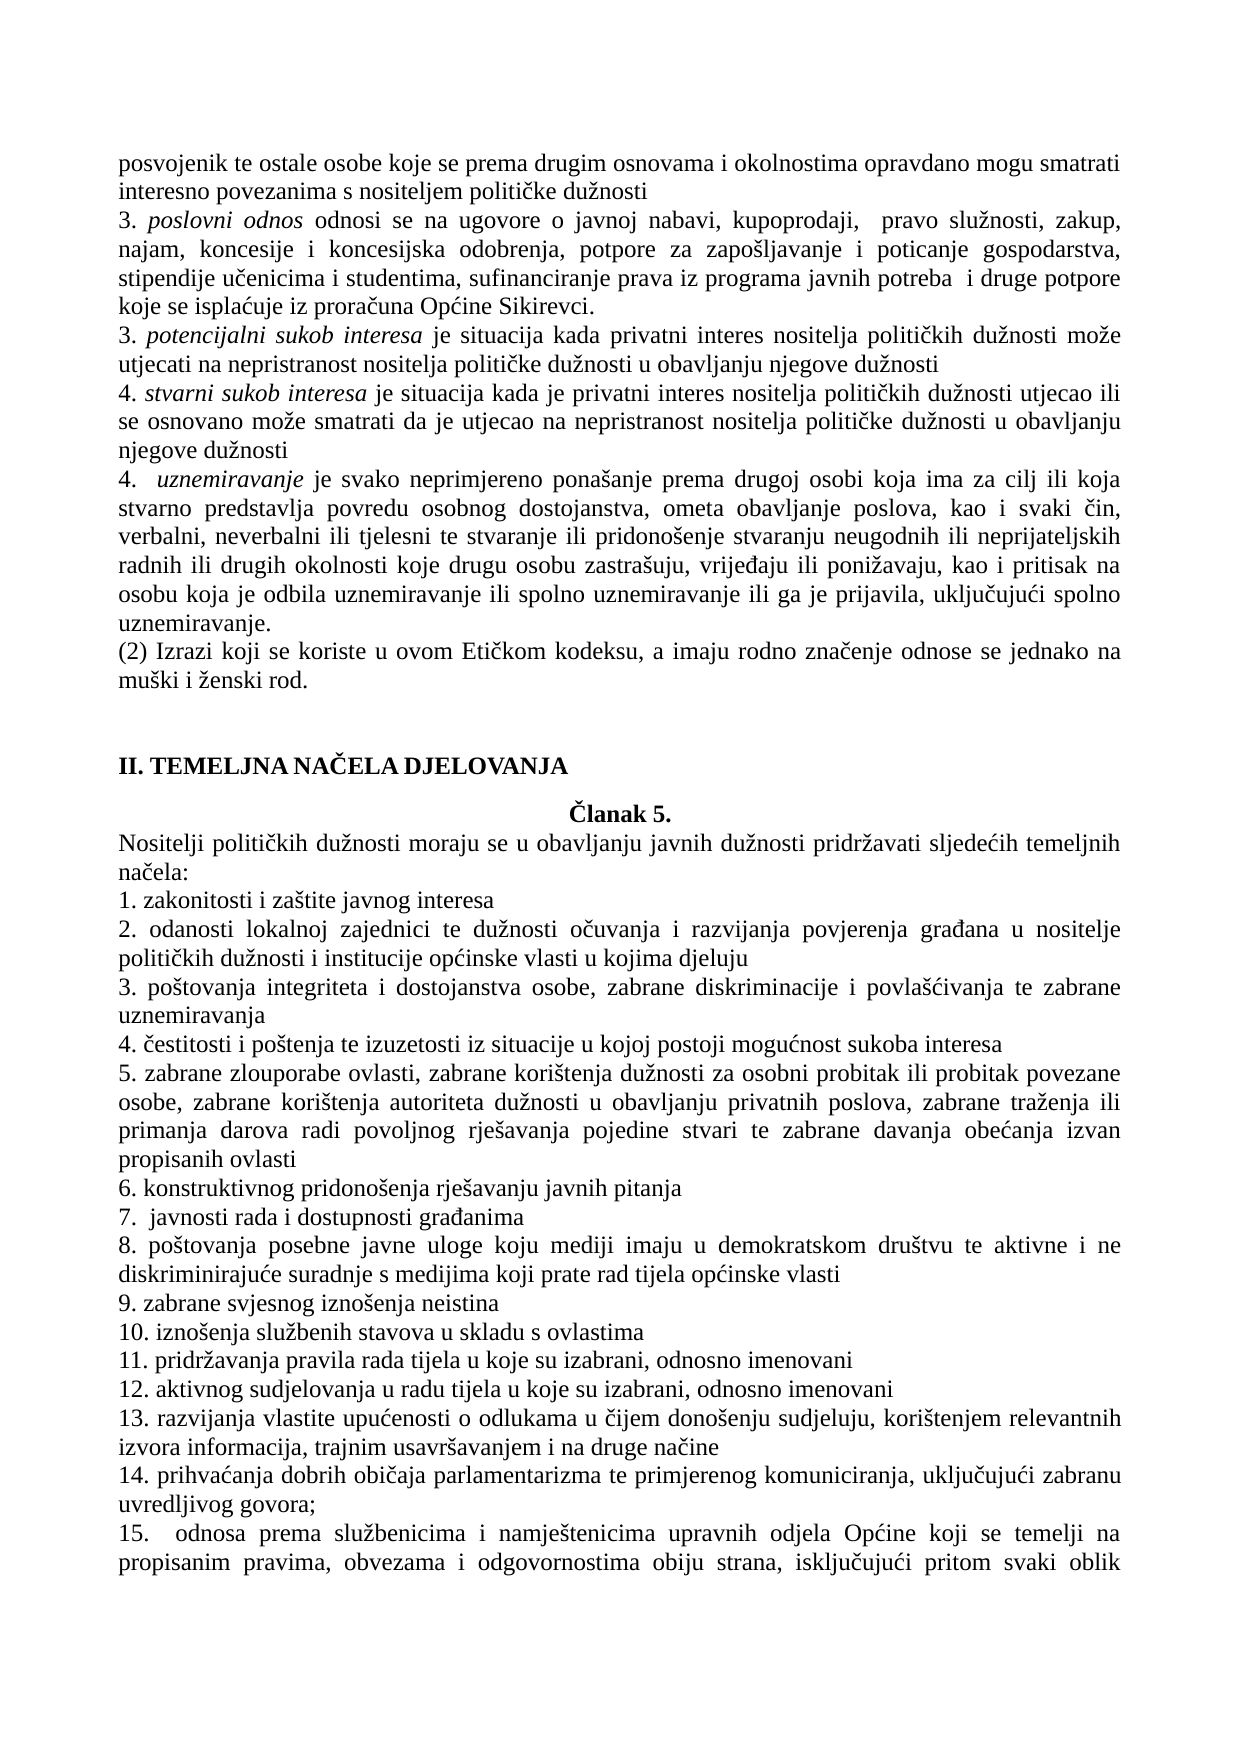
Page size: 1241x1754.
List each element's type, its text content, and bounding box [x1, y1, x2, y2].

text 3. potencijalni sukob interesa je situacija kada privatni interes nositelja političkih dužnosti može utjecati na nepristranost nositelja političke dužnosti u obavljanju njegove dužnosti [118, 320, 1122, 378]
text 15. odnosa prema službenicima i namještenicima upravnih odjela Općine koji se temelji na propisanim pravima, obvezama i odgovornostima obiju strana, isključujući pritom svaki oblik [118, 1518, 1122, 1575]
text 13. razvijanja vlastite upućenosti o odlukama u čijem donošenju sudjeluju, korištenjem relevantnih izvora informacija, trajnim usavršavanjem i na druge načine [118, 1403, 1122, 1460]
text 4. čestitosti i poštenja te izuzetosti iz situacije u kojoj postoji mogućnost sukoba interesa [118, 1029, 1122, 1058]
text 4. uznemiravanje je svako neprimjereno ponašanje prema drugoj osobi koja ima za cilj ili koja stvarno predstavlja povredu osobnog dostojanstva, ometa obavljanje poslova, kao i svaki čin, verbalni, neverbalni ili tjelesni te stvaranje ili pridonošenje stvaranju neugodnih ili neprijateljskih radnih ili drugih okolnosti koje drugu osobu zastrašuju, vrijeđaju ili ponižavaju, kao i pritisak na osobu koja je odbila uznemiravanje ili spolno uznemiravanje ili ga je prijavila, uključujući spolno uznemiravanje. [118, 464, 1122, 636]
text Članak 5. [118, 799, 1122, 828]
text Nositelji političkih dužnosti moraju se u obavljanju javnih dužnosti pridržavati sljedećih temeljnih načela: [118, 828, 1122, 885]
text 4. stvarni sukob interesa je situacija kada je privatni interes nositelja političkih dužnosti utjecao ili se osnovano može smatrati da je utjecao na nepristranost nositelja političke dužnosti u obavljanju njegove dužnosti [118, 378, 1122, 464]
text 10. iznošenja službenih stavova u skladu s ovlastima [118, 1317, 1122, 1345]
text 1. zakonitosti i zaštite javnog interesa [118, 885, 1122, 914]
text 5. zabrane zlouporabe ovlasti, zabrane korištenja dužnosti za osobni probitak ili probitak povezane osobe, zabrane korištenja autoriteta dužnosti u obavljanju privatnih poslova, zabrane traženja ili primanja darova radi povoljnog rješavanja pojedine stvari te zabrane davanja obećanja izvan propisanih ovlasti [118, 1058, 1122, 1173]
text 8. poštovanja posebne javne uloge koju mediji imaju u demokratskom društvu te aktivne i ne diskriminirajuće suradnje s medijima koji prate rad tijela općinske vlasti [118, 1230, 1122, 1288]
text II. TEMELJNA NAČELA DJELOVANJA [118, 751, 1122, 780]
text posvojenik te ostale osobe koje se prema drugim osnovama i okolnostima opravdano mogu smatrati interesno povezanima s nositeljem političke dužnosti [118, 148, 1122, 205]
text 3. poslovni odnos odnosi se na ugovore o javnoj nabavi, kupoprodaji, pravo služnosti, zakup, najam, koncesije i koncesijska odobrenja, potpore za zapošljavanje i poticanje gospodarstva, stipendije učenicima i studentima, sufinanciranje prava iz programa javnih potreba i druge potpore koje se isplaćuje iz proračuna Općine Sikirevci. [118, 205, 1122, 320]
text 12. aktivnog sudjelovanja u radu tijela u koje su izabrani, odnosno imenovani [118, 1374, 1122, 1403]
text 2. odanosti lokalnoj zajednici te dužnosti očuvanja i razvijanja povjerenja građana u nositelje političkih dužnosti i institucije općinske vlasti u kojima djeluju [118, 914, 1122, 972]
text (2) Izrazi koji se koriste u ovom Etičkom kodeksu, a imaju rodno značenje odnose se jednako na muški i ženski rod. [118, 636, 1122, 694]
text 6. konstruktivnog pridonošenja rješavanju javnih pitanja [118, 1173, 1122, 1202]
text 3. poštovanja integriteta i dostojanstva osobe, zabrane diskriminacije i povlašćivanja te zabrane uznemiravanja [118, 972, 1122, 1029]
text 9. zabrane svjesnog iznošenja neistina [118, 1288, 1122, 1317]
text 14. prihvaćanja dobrih običaja parlamentarizma te primjerenog komuniciranja, uključujući zabranu uvredljivog govora; [118, 1460, 1122, 1518]
text 11. pridržavanja pravila rada tijela u koje su izabrani, odnosno imenovani [118, 1345, 1122, 1374]
text 7. javnosti rada i dostupnosti građanima [118, 1202, 1122, 1230]
